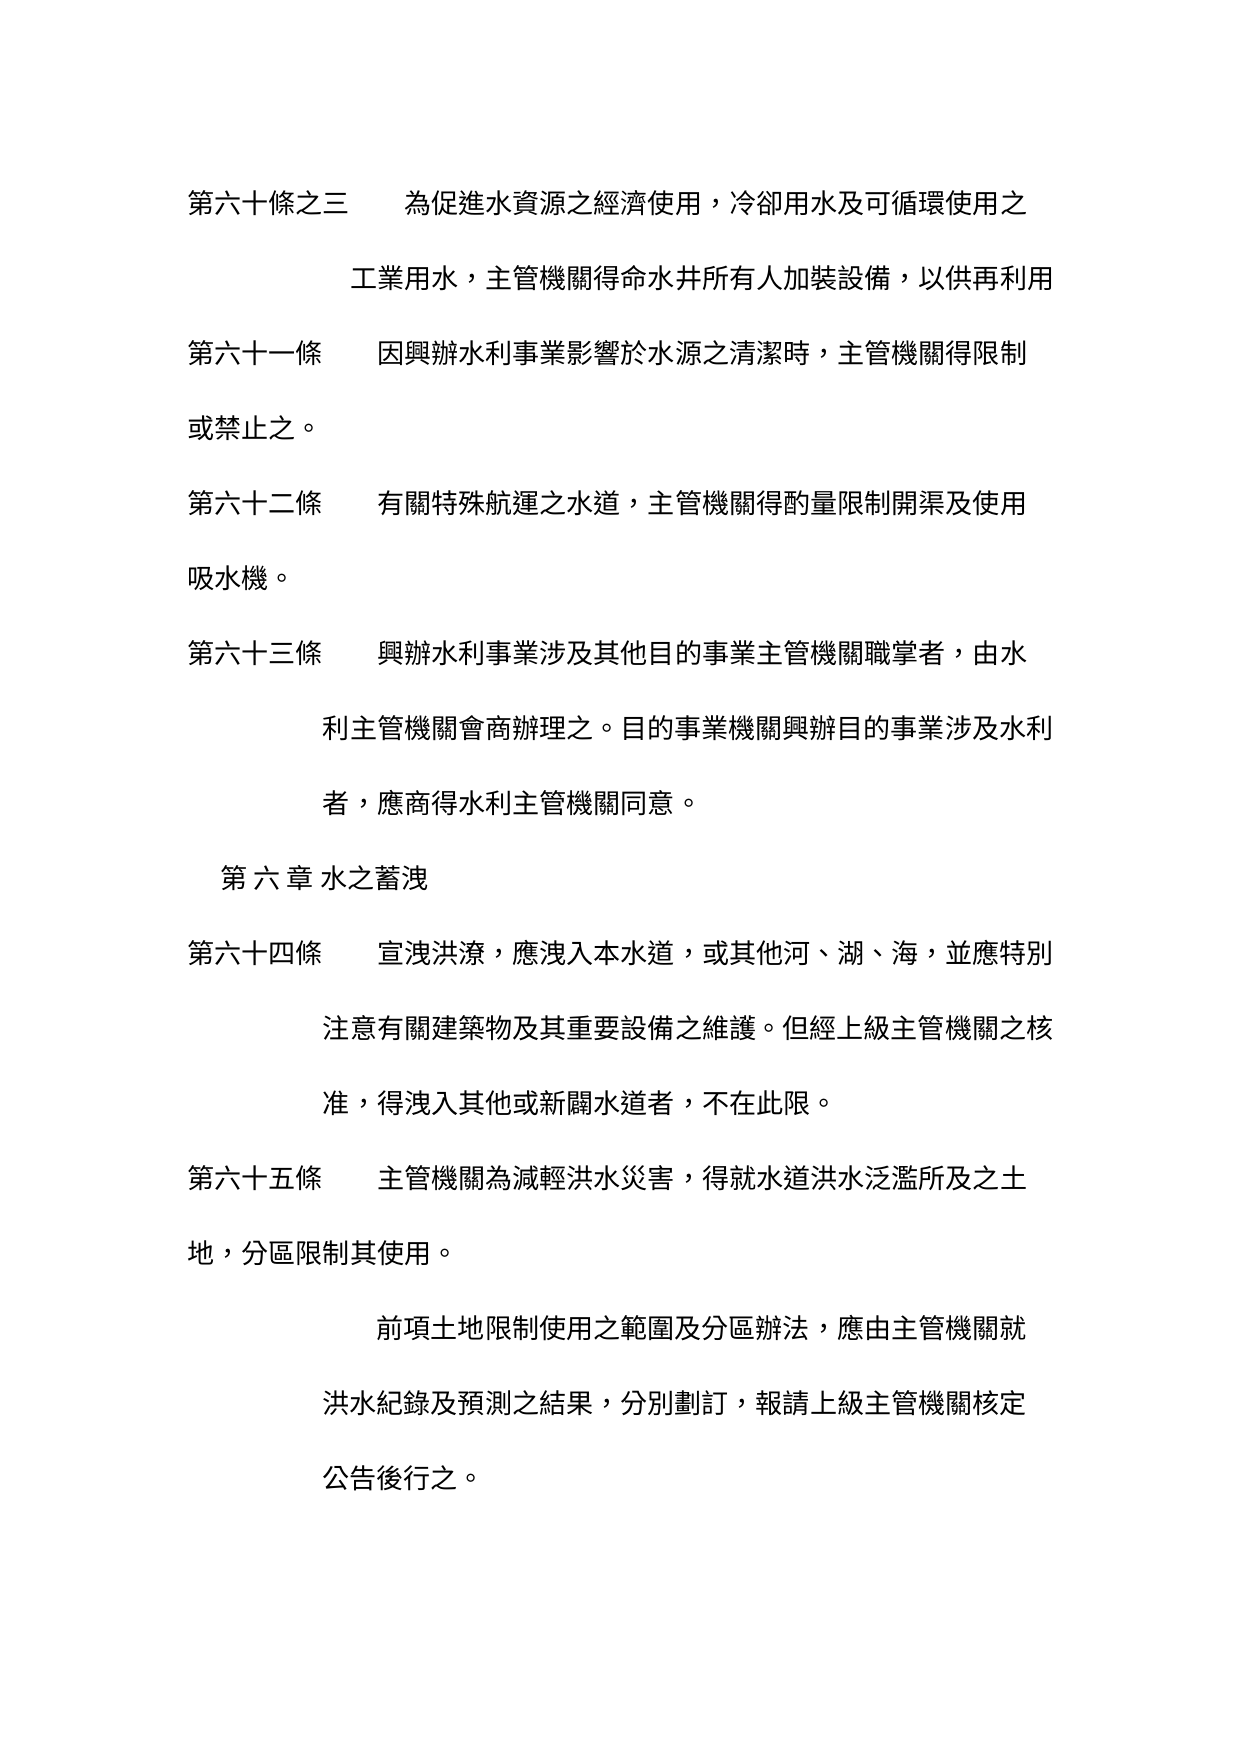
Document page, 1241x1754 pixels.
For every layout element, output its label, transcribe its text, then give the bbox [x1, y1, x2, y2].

text 第六十五條 主管機關為減輕洪水災害，得就水道洪水泛濫所及之土地，分區限制其使用。 [187, 1139, 1053, 1289]
text 第六十二條 有關特殊航運之水道，主管機關得酌量限制開渠及使用吸水機。 [187, 464, 1053, 614]
text 前項土地限制使用之範圍及分區辦法，應由主管機關就洪水紀錄及預測之結果，分別劃訂，報請上級主管機關核定公告後行之。 [322, 1289, 1053, 1514]
text 第六十三條 興辦水利事業涉及其他目的事業主管機關職掌者，由水利主管機關會商辦理之。目的事業機關興辦目的事業涉及水利者，應商得水利主管機關同意。 [187, 614, 1053, 839]
text 第六十四條 宣洩洪潦，應洩入本水道，或其他河、湖、海，並應特別注意有關建築物及其重要設備之維護。但經上級主管機關之核准，得洩入其他或新闢水道者，不在此限。 [187, 914, 1053, 1139]
text 第六十條之三 為促進水資源之經濟使用，冷卻用水及可循環使用之工業用水，主管機關得命水井所有人加裝設備，以供再利用。 [187, 164, 1053, 314]
text 第六十一條 因興辦水利事業影響於水源之清潔時，主管機關得限制或禁止之。 [187, 314, 1053, 464]
text 第 六 章 水之蓄洩 [187, 839, 1053, 914]
